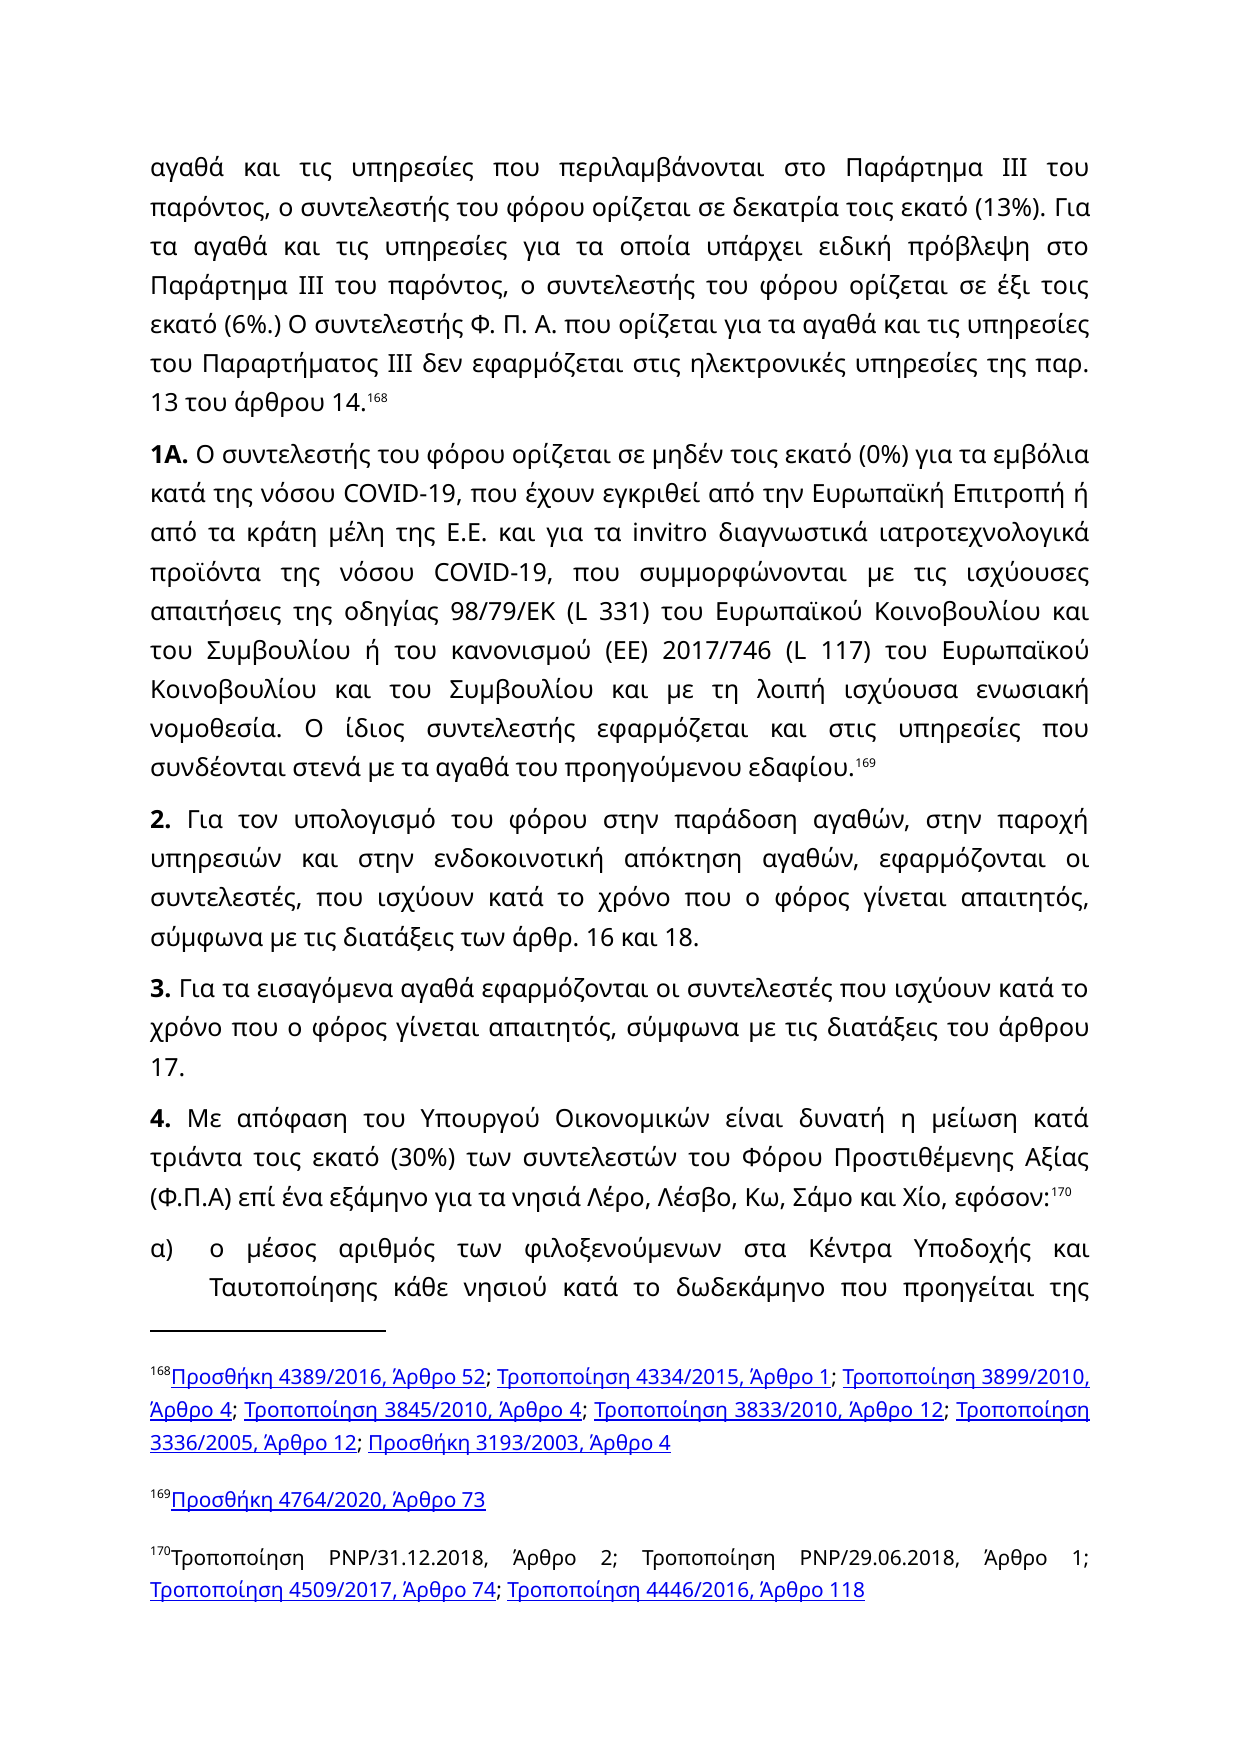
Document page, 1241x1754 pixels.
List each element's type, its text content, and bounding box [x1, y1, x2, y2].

text Προσθήκη 4389/2016, Άρθρο 52; Τροποποίηση 4334/2015, Άρθρο 1; Τροποποίηση 3899/2010, Άρθρο 4; Τροποποίηση 3845/2010, Άρθρο 4; Τροποποίηση 3833/2010, Άρθρο 12; Τροποποίηση 3336/2005, Άρθρο 12; Προσθήκη 3193/2003, Άρθρο 4 [150, 1362, 1090, 1456]
text 2. Για τον υπολογισμό του φόρου στην παράδοση αγαθών, στην παροχή υπηρεσιών και στην ενδοκοινοτική απόκτηση αγαθών, εφαρμόζονται οι συντελεστές, που ισχύουν κατά το χρόνο που ο φόρος γίνεται απαιτητός, σύμφωνα με τις διατάξεις των άρθρ. 16 και 18. [150, 802, 1090, 953]
text αγαθά και τις υπηρεσίες που περιλαμβάνονται στο Παράρτημα III του παρόντος, ο συντελεστής του φόρου ορίζεται σε δεκατρία τοις εκατό (13%). Για τα αγαθά και τις υπηρεσίες για τα οποία υπάρχει ειδική πρόβλεψη στο Παράρτημα III του παρόντος, ο συντελεστής του φόρου ορίζεται σε έξι τοις εκατό (6%.) Ο συντελεστής Φ. Π. Α. που ορίζεται για τα αγαθά και τις υπηρεσίες του Παραρτήματος III δεν εφαρμόζεται στις ηλεκτρονικές υπηρεσίες της παρ. 13 του άρθρου 14. [150, 150, 1090, 419]
list α) ο μέσος αριθμός των φιλοξενούμενων στα Κέντρα Υποδοχής και Ταυτοποίησης κάθε νησιού κατά το δωδεκάμηνο που προηγείται της [150, 1231, 1090, 1304]
text Τροποποίηση PNP/31.12.2018, Άρθρο 2; Τροποποίηση PNP/29.06.2018, Άρθρο 1; Τροποποίηση 4509/2017, Άρθρο 74; Τροποποίηση 4446/2016, Άρθρο 118 [150, 1543, 1090, 1604]
text Προσθήκη 4764/2020, Άρθρο 73 [150, 1485, 1090, 1514]
text 4. Με απόφαση του Υπουργού Οικονομικών είναι δυνατή η μείωση κατά τριάντα τοις εκατό (30%) των συντελεστών του Φόρου Προστιθέμενης Αξίας (Φ.Π.Α) επί ένα εξάμηνο για τα νησιά Λέρο, Λέσβο, Κω, Σάμο και Χίο, εφόσον: [150, 1101, 1090, 1213]
text 3. Για τα εισαγόμενα αγαθά εφαρμόζονται οι συντελεστές που ισχύουν κατά το χρόνο που ο φόρος γίνεται απαιτητός, σύμφωνα με τις διατάξεις του άρθρου 17. [150, 971, 1090, 1083]
text 1Α. Ο συντελεστής του φόρου ορίζεται σε μηδέν τοις εκατό (0%) για τα εμβόλια κατά της νόσου COVID-19, που έχουν εγκριθεί από την Ευρωπαϊκή Επιτροπή ή από τα κράτη μέλη της Ε.Ε. και για τα invitro διαγνωστικά ιατροτεχνολογικά προϊόντα της νόσου COVID-19, που συμμορφώνονται με τις ισχύουσες απαιτήσεις της οδηγίας 98/79/ΕΚ (L 331) του Ευρωπαϊκού Κοινοβουλίου και του Συμβουλίου ή του κανονισμού (ΕΕ) 2017/746 (L 117) του Ευρωπαϊκού Κοινοβουλίου και του Συμβουλίου και με τη λοιπή ισχύουσα ενωσιακή νομοθεσία. Ο ίδιος συντελεστής εφαρμόζεται και στις υπηρεσίες που συνδέονται στενά με τα αγαθά του προηγούμενου εδαφίου. [150, 437, 1090, 784]
